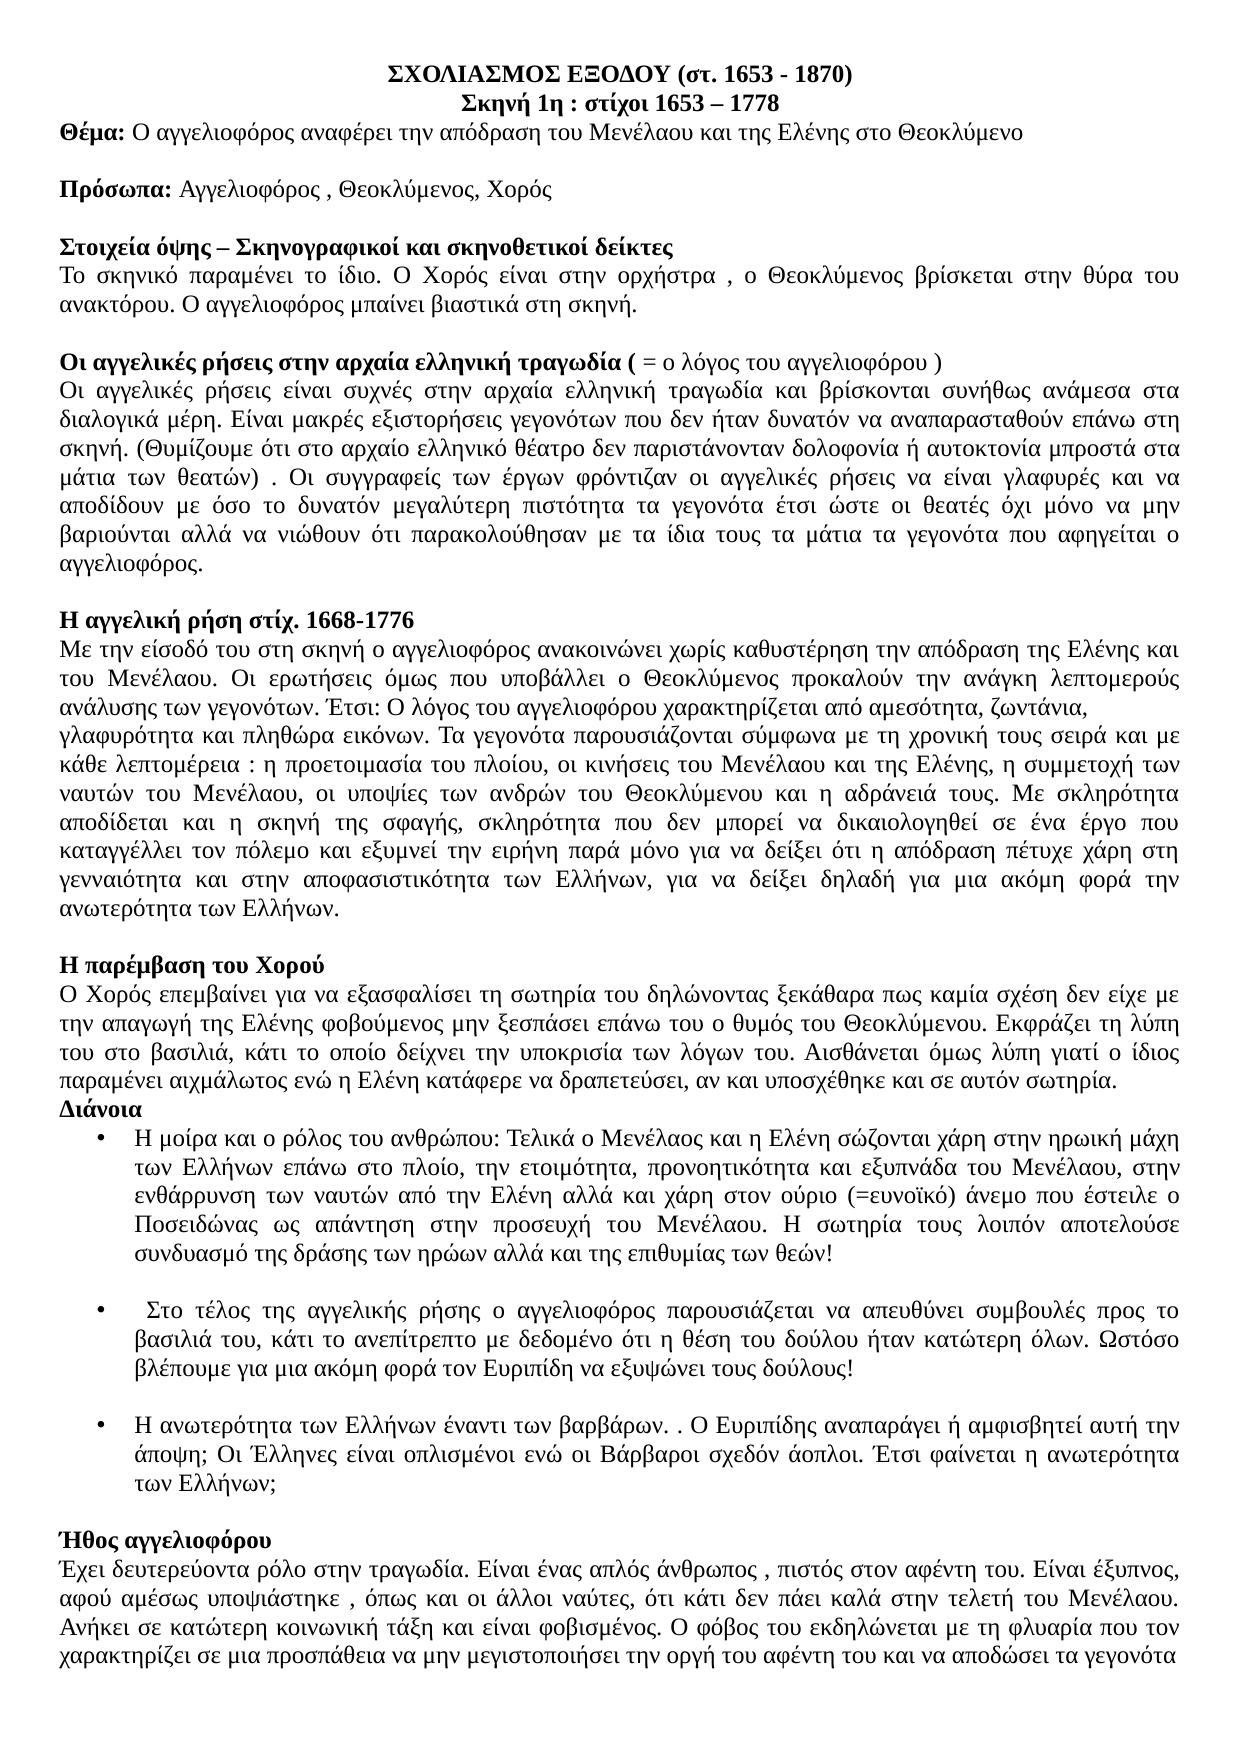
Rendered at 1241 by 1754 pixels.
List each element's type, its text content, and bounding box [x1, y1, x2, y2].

text Με την είσοδό του στη σκηνή ο αγγελιοφόρος ανακοινώνει χωρίς καθυστέρηση την απόδραση της Ελένης και του Μενέλαου. Οι ερωτήσεις όμως που υποβάλλει ο Θεοκλύμενος προκαλούν την ανάγκη λεπτομερούς ανάλυσης των γεγονότων. Έτσι: Ο λόγος του αγγελιοφόρου χαρακτηρίζεται από αμεσότητα, ζωντάνια, [59, 634, 1181, 720]
list Η ανωτερότητα των Ελλήνων έναντι των βαρβάρων. . Ο Ευριπίδης αναπαράγει ή αμφισβητεί αυτή την άποψη; Οι Έλληνες είναι οπλισμένοι ενώ οι Βάρβαροι σχεδόν άοπλοι. Έτσι φαίνεται η ανωτερότητα των Ελλήνων; [97, 1410, 1181, 1497]
text Στοιχεία όψης – Σκηνογραφικοί και σκηνοθετικοί δείκτες [59, 232, 1181, 260]
text Σκηνή 1η : στίχοι 1653 – 1778 [59, 88, 1181, 117]
list Στο τέλος της αγγελικής ρήσης ο αγγελιοφόρος παρουσιάζεται να απευθύνει συμβουλές προς το βασιλιά του, κάτι το ανεπίτρεπτο με δεδομένο ότι η θέση του δούλου ήταν κατώτερη όλων. Ωστόσο βλέπουμε για μια ακόμη φορά τον Ευριπίδη να εξυψώνει τους δούλους! [97, 1295, 1181, 1382]
text Οι αγγελικές ρήσεις στην αρχαία ελληνική τραγωδία ( = ο λόγος του αγγελιοφόρου ) [59, 347, 1181, 375]
text γλαφυρότητα και πληθώρα εικόνων. Τα γεγονότα παρουσιάζονται σύμφωνα με τη χρονική τους σειρά και με κάθε λεπτομέρεια : η προετοιμασία του πλοίου, οι κινήσεις του Μενέλαου και της Ελένης, η συμμετοχή των ναυτών του Μενέλαου, οι υποψίες των ανδρών του Θεοκλύμενου και η αδράνειά τους. Με σκληρότητα αποδίδεται και η σκηνή της σφαγής, σκληρότητα που δεν μπορεί να δικαιολογηθεί σε ένα έργο που καταγγέλλει τον πόλεμο και εξυμνεί την ειρήνη παρά μόνο για να δείξει ότι η απόδραση πέτυχε χάρη στη γενναιότητα και στην αποφασιστικότητα των Ελλήνων, για να δείξει δηλαδή για μια ακόμη φορά την ανωτερότητα των Ελλήνων. [59, 720, 1181, 922]
text Θέμα: Ο αγγελιοφόρος αναφέρει την απόδραση του Μενέλαου και της Ελένης στο Θεοκλύμενο [59, 117, 1181, 145]
text Έχει δευτερεύοντα ρόλο στην τραγωδία. Είναι ένας απλός άνθρωπος , πιστός στον αφέντη του. Είναι έξυπνος, αφού αμέσως υποψιάστηκε , όπως και οι άλλοι ναύτες, ότι κάτι δεν πάει καλά στην τελετή του Μενέλαου. Ανήκει σε κατώτερη κοινωνική τάξη και είναι φοβισμένος. Ο φόβος του εκδηλώνεται με τη φλυαρία που τον χαρακτηρίζει σε μια προσπάθεια να μην μεγιστοποιήσει την οργή του αφέντη του και να αποδώσει τα γεγονότα [59, 1554, 1181, 1669]
text Το σκηνικό παραμένει το ίδιο. Ο Χορός είναι στην ορχήστρα , ο Θεοκλύμενος βρίσκεται στην θύρα του ανακτόρου. Ο αγγελιοφόρος μπαίνει βιαστικά στη σκηνή. [59, 260, 1181, 318]
text Διάνοια [59, 1094, 1181, 1123]
text Οι αγγελικές ρήσεις είναι συχνές στην αρχαία ελληνική τραγωδία και βρίσκονται συνήθως ανάμεσα στα διαλογικά μέρη. Είναι μακρές εξιστορήσεις γεγονότων που δεν ήταν δυνατόν να αναπαρασταθούν επάνω στη σκηνή. (Θυμίζουμε ότι στο αρχαίο ελληνικό θέατρο δεν παριστάνονταν δολοφονία ή αυτοκτονία μπροστά στα μάτια των θεατών) . Οι συγγραφείς των έργων φρόντιζαν οι αγγελικές ρήσεις να είναι γλαφυρές και να αποδίδουν με όσο το δυνατόν μεγαλύτερη πιστότητα τα γεγονότα έτσι ώστε οι θεατές όχι μόνο να μην βαριούνται αλλά να νιώθουν ότι παρακολούθησαν με τα ίδια τους τα μάτια τα γεγονότα που αφηγείται ο αγγελιοφόρος. [59, 375, 1181, 577]
text Η αγγελική ρήση στίχ. 1668-1776 [59, 605, 1181, 634]
text Πρόσωπα: Αγγελιοφόρος , Θεοκλύμενος, Χορός [59, 174, 1181, 203]
text Ο Χορός επεμβαίνει για να εξασφαλίσει τη σωτηρία του δηλώνοντας ξεκάθαρα πως καμία σχέση δεν είχε με την απαγωγή της Ελένης φοβούμενος μην ξεσπάσει επάνω του ο θυμός του Θεοκλύμενου. Εκφράζει τη λύπη του στο βασιλιά, κάτι το οποίο δείχνει την υποκρισία των λόγων του. Αισθάνεται όμως λύπη γιατί ο ίδιος παραμένει αιχμάλωτος ενώ η Ελένη κατάφερε να δραπετεύσει, αν και υποσχέθηκε και σε αυτόν σωτηρία. [59, 979, 1181, 1094]
list Η μοίρα και ο ρόλος του ανθρώπου: Τελικά ο Μενέλαος και η Ελένη σώζονται χάρη στην ηρωική μάχη των Ελλήνων επάνω στο πλοίο, την ετοιμότητα, προνοητικότητα και εξυπνάδα του Μενέλαου, στην ενθάρρυνση των ναυτών από την Ελένη αλλά και χάρη στον ούριο (=ευνοϊκό) άνεμο που έστειλε ο Ποσειδώνας ως απάντηση στην προσευχή του Μενέλαου. Η σωτηρία τους λοιπόν αποτελούσε συνδυασμό της δράσης των ηρώων αλλά και της επιθυμίας των θεών! [97, 1123, 1181, 1267]
text Ήθος αγγελιοφόρου [59, 1525, 1181, 1554]
text ΣΧΟΛΙΑΣΜΟΣ ΕΞΟΔΟΥ (στ. 1653 - 1870) [59, 59, 1181, 88]
text Η παρέμβαση του Χορού [59, 950, 1181, 979]
